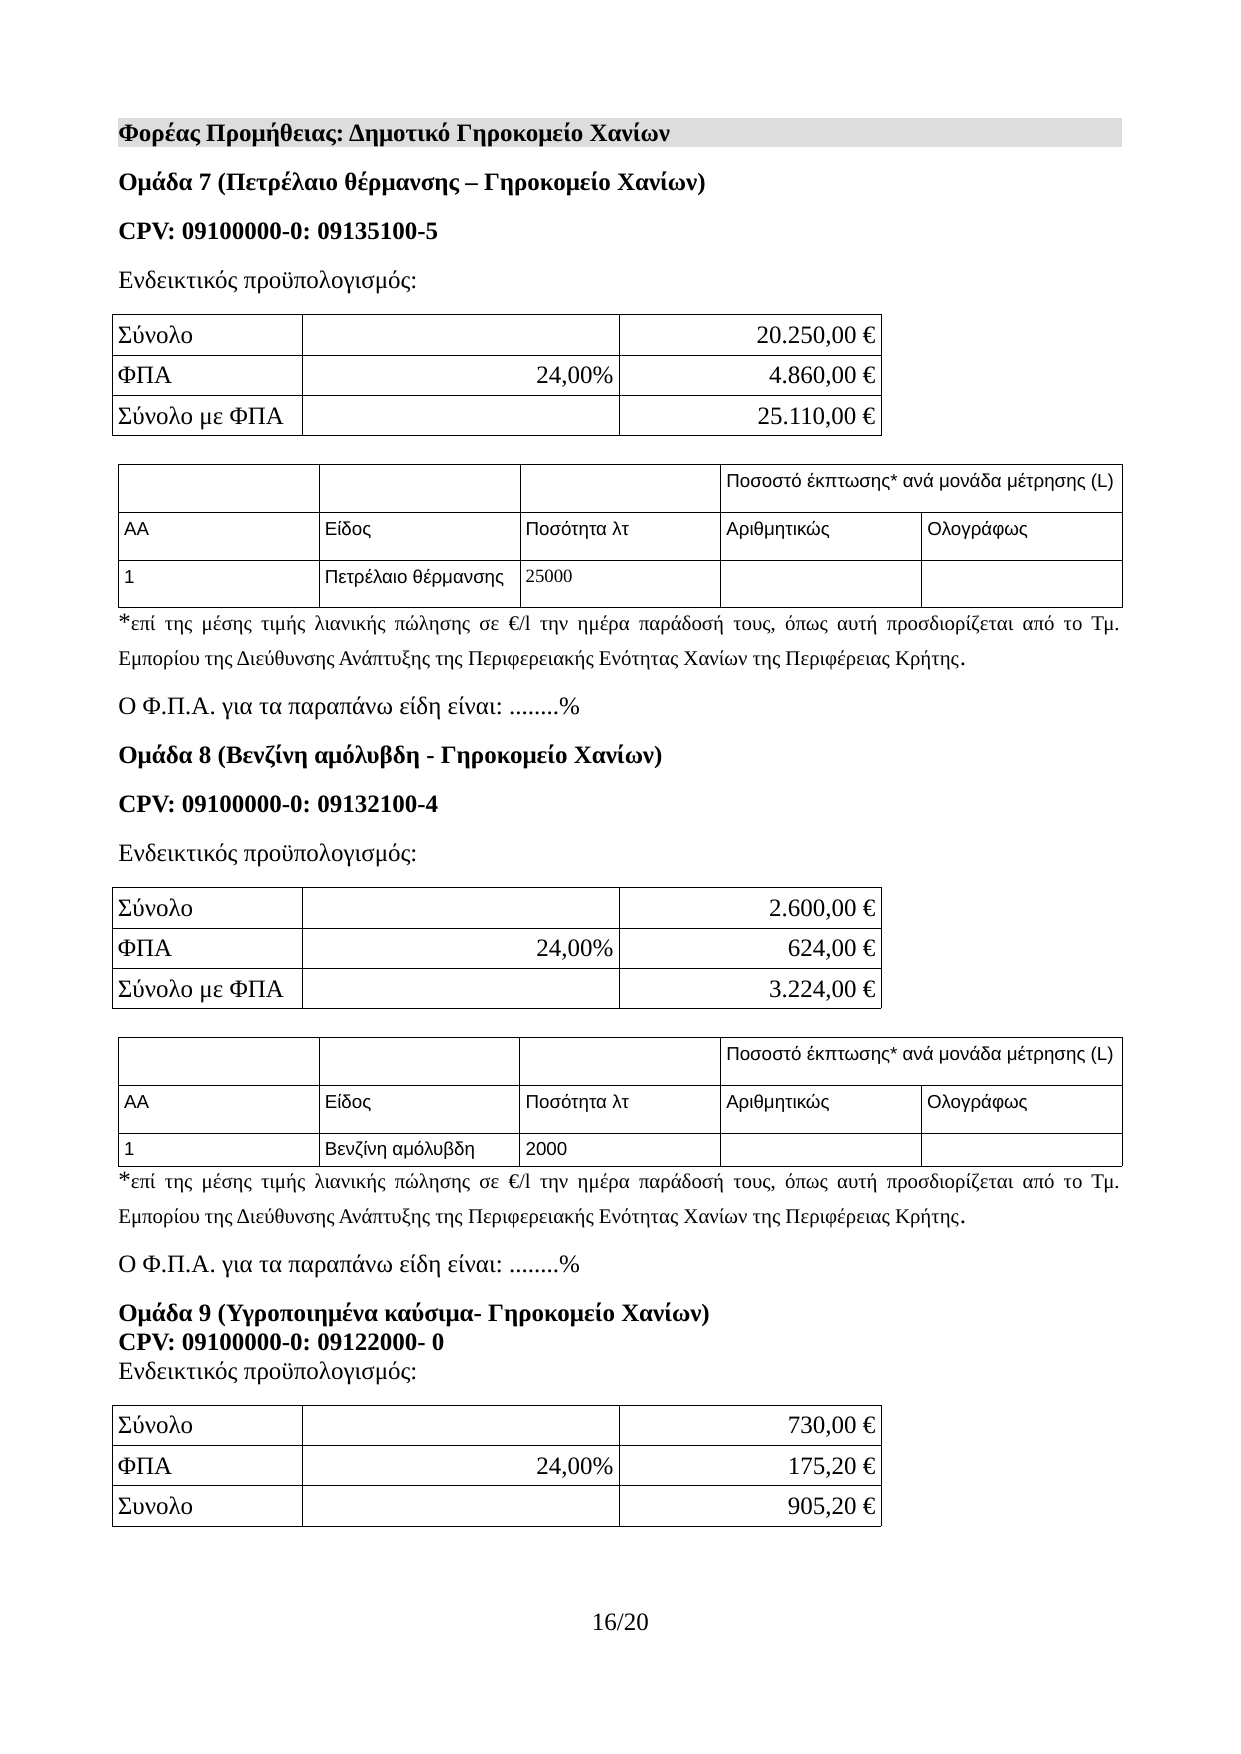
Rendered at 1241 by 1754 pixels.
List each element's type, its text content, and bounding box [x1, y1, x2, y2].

text *επί της μέσης τιμής λιανικής πώλησης σε €/l την ημέρα παράδοσή τους, όπως αυτή προσδιορίζεται από το Τμ. Εμπορίου της Διεύθυνσης Ανάπτυξης της Περιφερειακής Ενότητας Χανίων της Περιφέρειας Κρήτης. [118, 608, 1122, 671]
table_header 2.600,00 € [620, 888, 881, 927]
table_header Ποσοστό έκπτωσης* ανά μονάδα μέτρησης (L) [721, 1038, 1122, 1085]
text Ενδεικτικός προϋπολογισμός: [118, 265, 1122, 294]
table_cell Σύνολο με ΦΠΑ [113, 969, 302, 1008]
table_cell 25000 [521, 561, 720, 607]
table_cell 1 [119, 561, 319, 607]
table_cell 24,00% [303, 356, 619, 395]
table_cell 24,00% [303, 1446, 619, 1485]
table_header Ποσοστό έκπτωσης* ανά μονάδα μέτρησης (L) [721, 465, 1122, 512]
table_cell 624,00 € [620, 929, 881, 968]
text Ομάδα 9 (Υγροποιημένα καύσιμα- Γηροκομείο Χανίων) [118, 1298, 1122, 1327]
table_header 730,00 € [620, 1406, 881, 1445]
text *επί της μέσης τιμής λιανικής πώλησης σε €/l την ημέρα παράδοσή τους, όπως αυτή προσδιορίζεται από το Τμ. Εμπορίου της Διεύθυνσης Ανάπτυξης της Περιφερειακής Ενότητας Χανίων της Περιφέρειας Κρήτης. [118, 1167, 1122, 1229]
table_cell Ποσότητα λτ [521, 513, 720, 559]
text Ο Φ.Π.Α. για τα παραπάνω είδη είναι: ........% [118, 1249, 1122, 1278]
table_header [119, 465, 319, 512]
table_cell Πετρέλαιο θέρμανσης [320, 561, 520, 607]
table_cell [721, 1134, 921, 1166]
text Ομάδα 7 (Πετρέλαιο θέρμανσης – Γηροκομείο Χανίων) [118, 167, 1122, 196]
table_cell [303, 1486, 619, 1526]
table_cell Αριθμητικώς [721, 1086, 921, 1132]
table_cell ΦΠΑ [113, 929, 302, 968]
table_cell 4.860,00 € [620, 356, 881, 395]
table_cell 2000 [520, 1134, 720, 1166]
table_cell 175,20 € [620, 1446, 881, 1485]
table_header [303, 315, 619, 355]
table_cell [721, 561, 921, 607]
text Φορέας Προμήθειας: Δημοτικό Γηροκομείο Χανίων [118, 118, 1122, 147]
table_cell [303, 396, 619, 435]
table_cell Βενζίνη αμόλυβδη [320, 1134, 519, 1166]
table_cell 25.110,00 € [620, 396, 881, 435]
text CPV: 09100000-0: 09122000- 0 [118, 1327, 1122, 1356]
table_header Σύνολο [113, 888, 302, 927]
table_cell 3.224,00 € [620, 969, 881, 1008]
table_cell Σύνολο με ΦΠΑ [113, 396, 302, 435]
table_header [320, 1038, 519, 1085]
table_header [303, 888, 619, 927]
text Ο Φ.Π.Α. για τα παραπάνω είδη είναι: ........% [118, 691, 1122, 720]
text CPV: 09100000-0: 09135100-5 [118, 216, 1122, 245]
table_header [520, 1038, 720, 1085]
table_cell ΑΑ [119, 1086, 319, 1132]
table_cell ΦΠΑ [113, 356, 302, 395]
table_header [119, 1038, 319, 1085]
table_cell 1 [119, 1134, 319, 1166]
table_cell 24,00% [303, 929, 619, 968]
text Ενδεικτικός προϋπολογισμός: [118, 1356, 1122, 1384]
table_cell Ολογράφως [922, 513, 1122, 559]
table_cell [922, 1134, 1122, 1166]
table_cell ΦΠΑ [113, 1446, 302, 1485]
text Ενδεικτικός προϋπολογισμός: [118, 838, 1122, 867]
table_header [320, 465, 520, 512]
table_header [521, 465, 720, 512]
text Ομάδα 8 (Βενζίνη αμόλυβδη - Γηροκομείο Χανίων) [118, 740, 1122, 769]
table_cell Αριθμητικώς [721, 513, 921, 559]
table_header Σύνολο [113, 315, 302, 355]
table_cell Συνολο [113, 1486, 302, 1526]
table_cell Είδος [320, 1086, 519, 1132]
table_cell [303, 969, 619, 1008]
table_header [303, 1406, 619, 1445]
text CPV: 09100000-0: 09132100-4 [118, 789, 1122, 818]
table_cell Είδος [320, 513, 520, 559]
table_cell 905,20 € [620, 1486, 881, 1526]
table_header 20.250,00 € [620, 315, 881, 355]
table_cell [922, 561, 1122, 607]
table_cell ΑΑ [119, 513, 319, 559]
table_cell Ποσότητα λτ [520, 1086, 720, 1132]
table_header Σύνολο [113, 1406, 302, 1445]
table_cell Ολογράφως [922, 1086, 1122, 1132]
